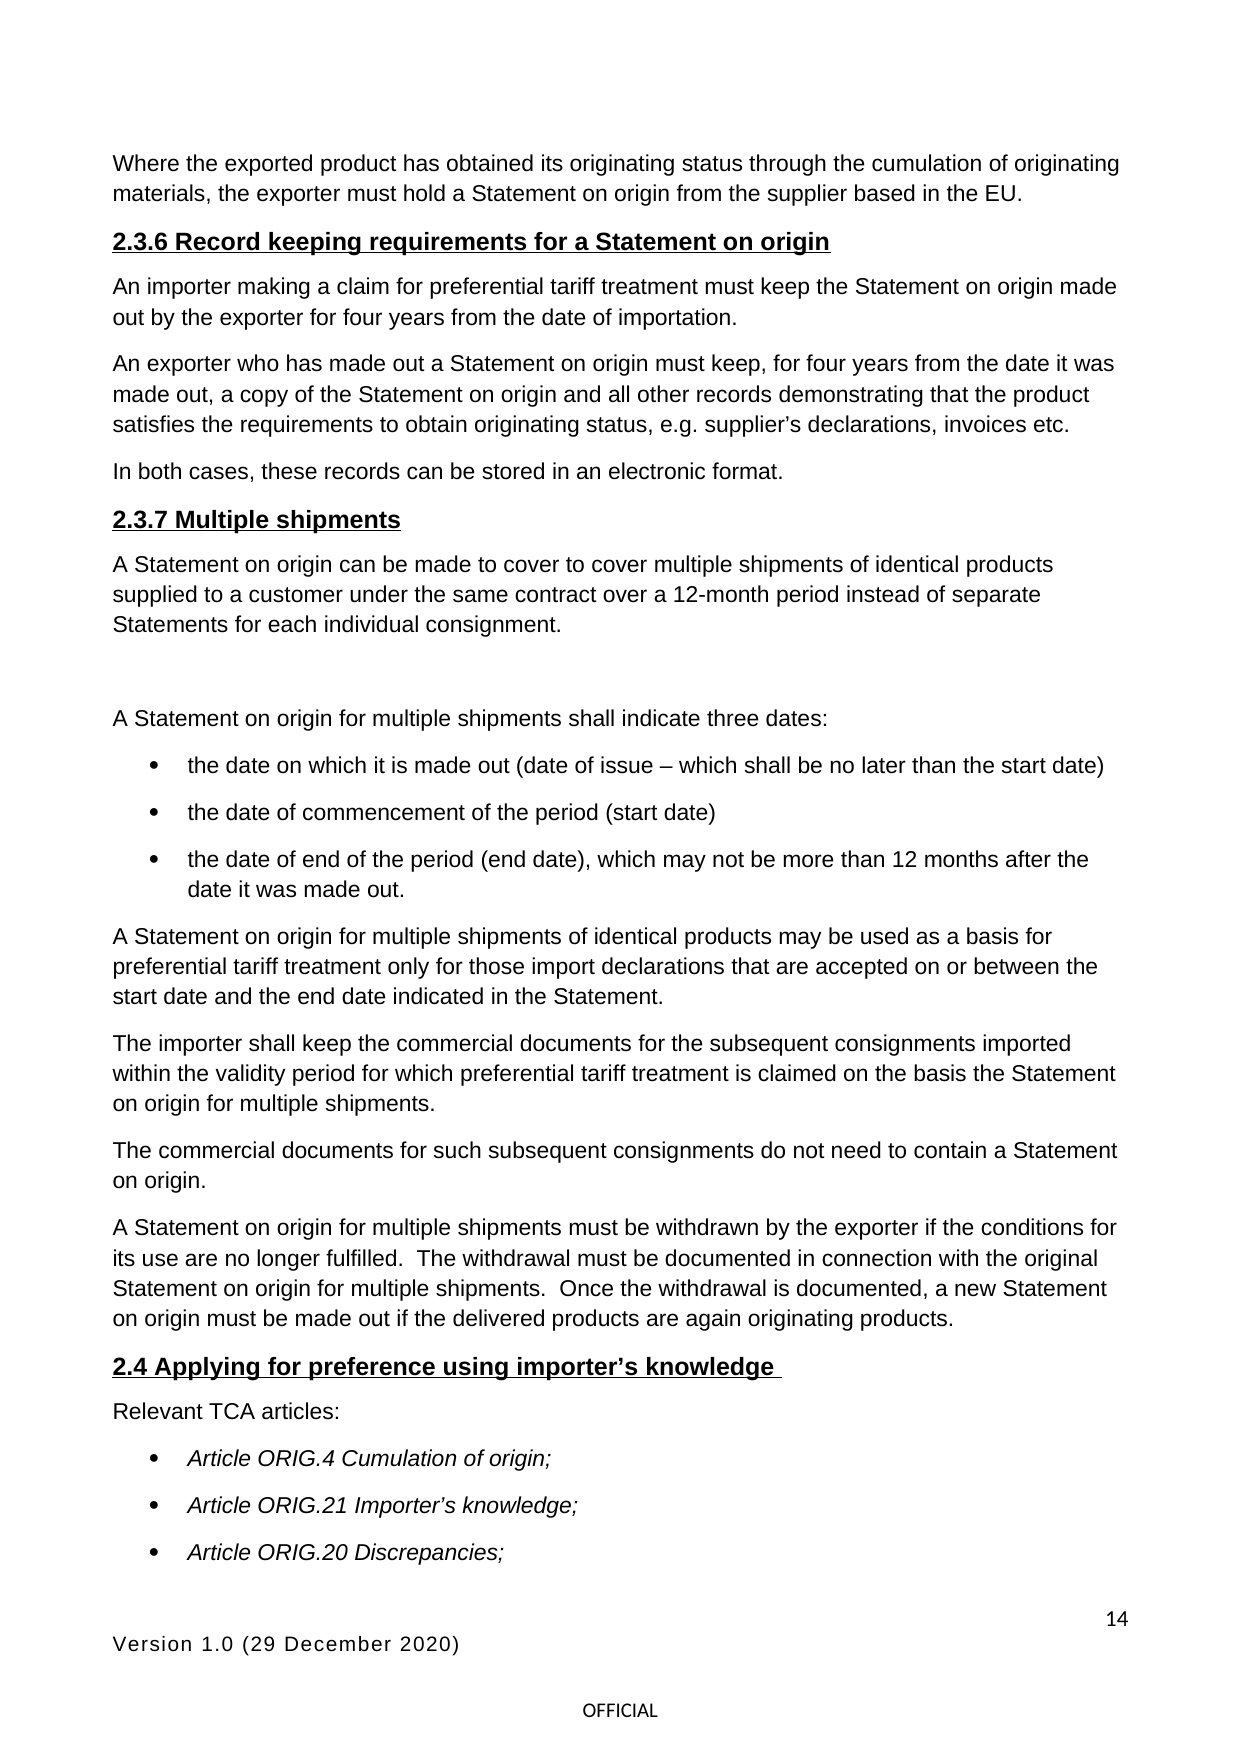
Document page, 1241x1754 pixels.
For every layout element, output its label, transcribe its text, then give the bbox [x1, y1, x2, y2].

list the date of end of the period (end date), which may not be more than 12 months after the date it was made out. [150, 846, 1128, 902]
subtitle 2.4 Applying for preference using importer’s knowledge [112, 1352, 1128, 1381]
text The commercial documents for such subsequent consignments do not need to contain a Statement on origin. [112, 1137, 1128, 1194]
list Article ORIG.4 Cumulation of origin; [150, 1445, 1128, 1471]
text In both cases, these records can be stored in an electronic format. [112, 458, 1128, 484]
list the date of commencement of the period (start date) [150, 799, 1128, 825]
text A Statement on origin for multiple shipments must be withdrawn by the exporter if the conditions for its use are no longer fulfilled. The withdrawal must be documented in connection with the original Statement on origin for multiple shipments. Once the withdrawal is documented, a new Statement on origin must be made out if the delivered products are again originating products. [112, 1214, 1128, 1331]
text An importer making a claim for preferential tariff treatment must keep the Statement on origin made out by the exporter for four years from the date of importation. [112, 273, 1128, 330]
text An exporter who has made out a Statement on origin must keep, for four years from the date it was made out, a copy of the Statement on origin and all other records demonstrating that the product satisfies the requirements to obtain originating status, e.g. supplier’s declarations, invoices etc. [112, 350, 1128, 437]
list the date on which it is made out (date of issue – which shall be no later than the start date) [150, 752, 1128, 778]
subtitle 2.3.7 Multiple shipments [112, 504, 1128, 533]
list A Statement on origin can be made to cover to cover multiple shipments of identical products supplied to a customer under the same contract over a 12-month period instead of separate Statements for each individual consignment. [112, 551, 1128, 638]
subtitle 2.3.6 Record keeping requirements for a Statement on origin [112, 227, 1128, 256]
text Relevant TCA articles: [112, 1398, 1128, 1424]
list Article ORIG.20 Discrepancies; [150, 1539, 1128, 1565]
text The importer shall keep the commercial documents for the subsequent consignments imported within the validity period for which preferential tariff treatment is claimed on the basis the Statement on origin for multiple shipments. [112, 1030, 1128, 1117]
list Article ORIG.21 Importer’s knowledge; [150, 1492, 1128, 1518]
text Where the exported product has obtained its originating status through the cumulation of originating materials, the exporter must hold a Statement on origin from the supplier based in the EU. [112, 150, 1128, 207]
list A Statement on origin for multiple shipments shall indicate three dates: [112, 705, 1128, 731]
text A Statement on origin for multiple shipments of identical products may be used as a basis for preferential tariff treatment only for those import declarations that are accepted on or between the start date and the end date indicated in the Statement. [112, 923, 1128, 1009]
